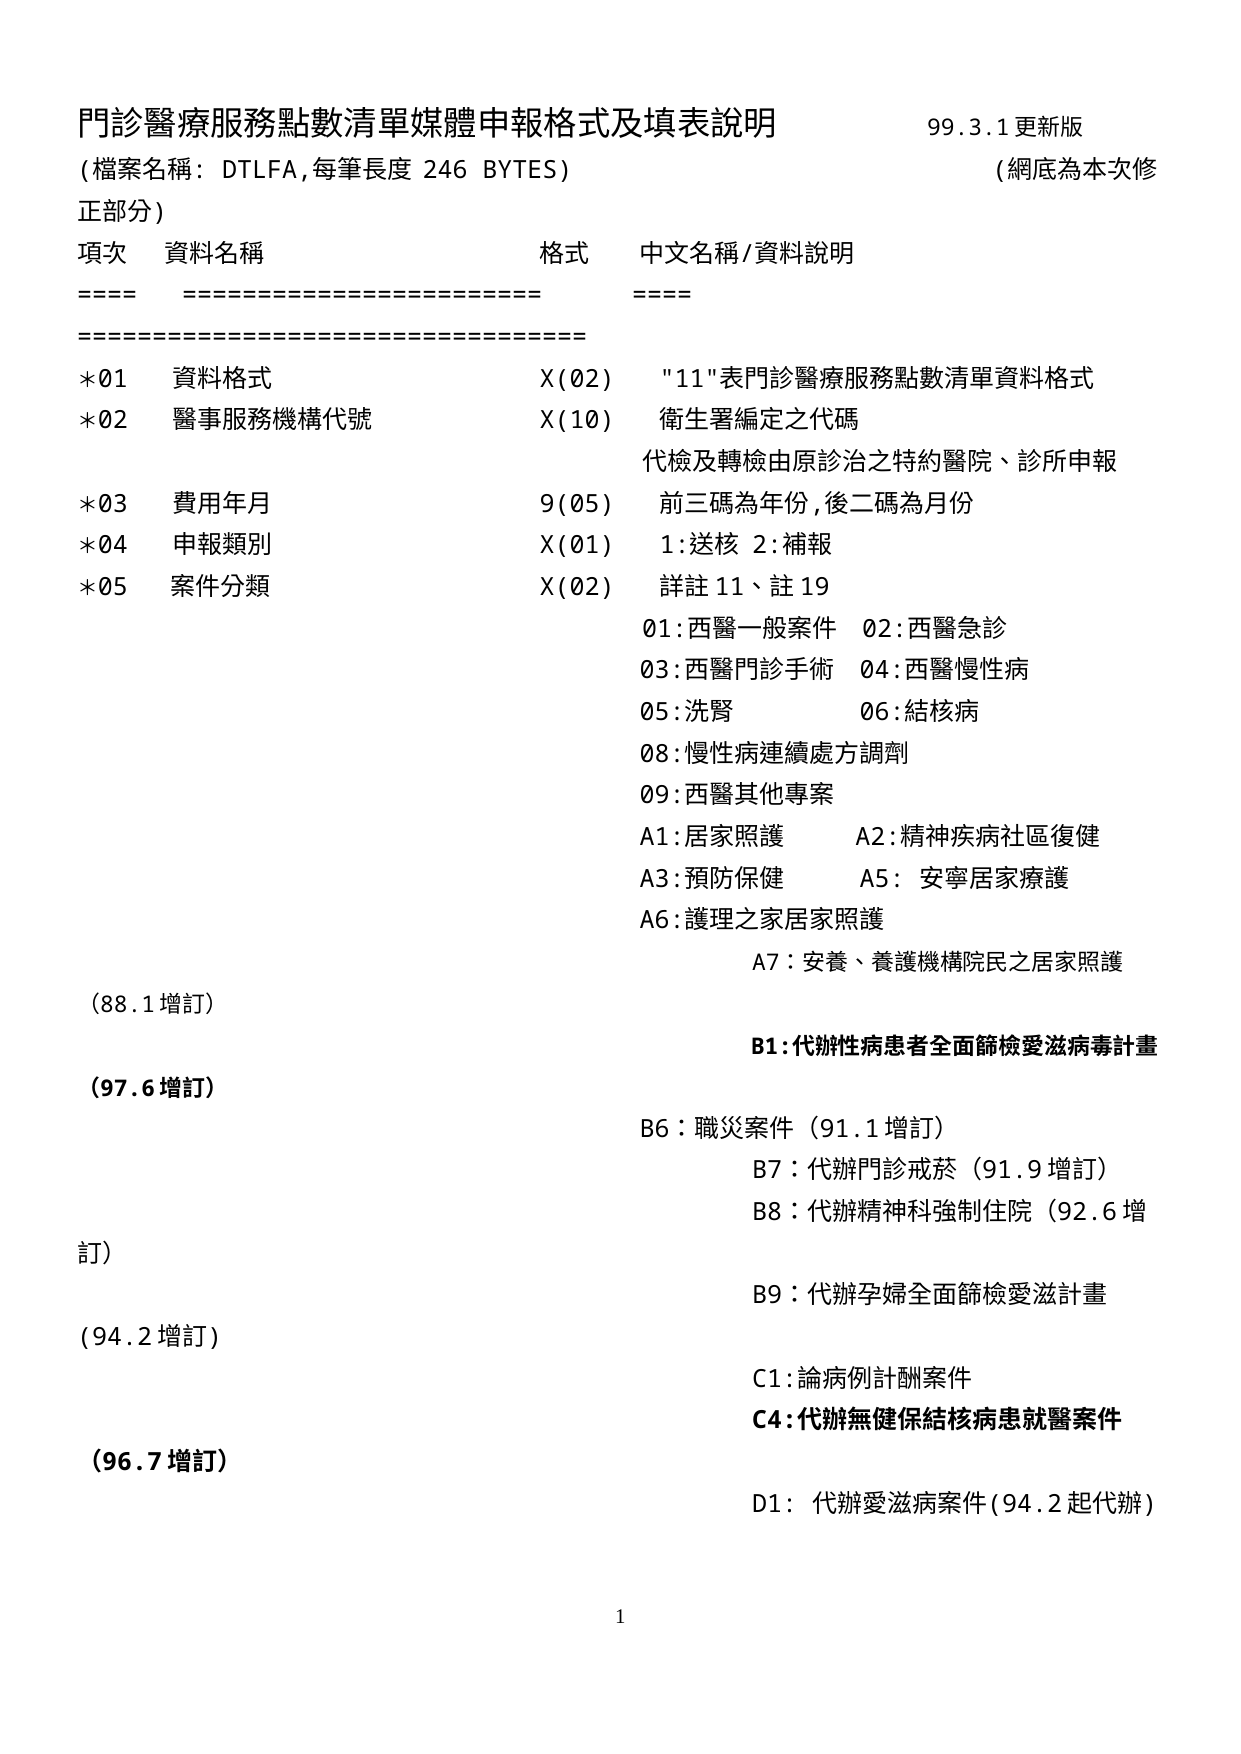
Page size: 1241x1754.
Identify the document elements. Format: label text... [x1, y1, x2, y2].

text B9：代辦孕婦全面篩檢愛滋計畫(94.2增訂) [77, 1269, 1163, 1353]
text C1:論病例計酬案件 [77, 1353, 1163, 1394]
text 08:慢性病連續處方調劑 [77, 728, 1163, 769]
text 05:洗腎 06:結核病 [77, 686, 1163, 728]
text A1:居家照護 A2:精神疾病社區復健 [77, 811, 1163, 853]
text ＊04 申報類別 X(01) 1:送核 2:補報 [77, 519, 1163, 561]
text ＊02 醫事服務機構代號 X(10) 衛生署編定之代碼 [77, 394, 1163, 436]
text 03:西醫門診手術 04:西醫慢性病 [77, 644, 1163, 686]
text B1:代辦性病患者全面篩檢愛滋病毒計畫（97.6增訂） [77, 1019, 1163, 1103]
text 09:西醫其他專案 [77, 769, 1163, 811]
text A6:護理之家居家照護 [77, 894, 1163, 936]
text D1: 代辦愛滋病案件(94.2起代辦) [77, 1478, 1163, 1519]
text B6：職災案件（91.1增訂） [77, 1103, 1163, 1144]
text ==== ======================== ==== ================================== [77, 269, 1163, 353]
text 代檢及轉檢由原診治之特約醫院、診所申報 [77, 436, 1163, 478]
text 門診醫療服務點數清單媒體申報格式及填表說明 99.3.1更新版 [77, 96, 1163, 144]
text A7：安養、養護機構院民之居家照護 （88.1增訂） [77, 936, 1163, 1019]
text 01:西醫一般案件 02:西醫急診 [77, 603, 1163, 644]
text 項次 資料名稱 格式 中文名稱/資料說明 [77, 228, 1163, 269]
text ＊05 案件分類 X(02) 詳註11、註19 [77, 561, 1163, 603]
text C4:代辦無健保結核病患就醫案件（96.7增訂） [77, 1394, 1163, 1478]
text (檔案名稱: DTLFA,每筆長度 246 BYTES) (網底為本次修正部分) [77, 144, 1163, 228]
text ＊01 資料格式 X(02) "11"表門診醫療服務點數清單資料格式 [77, 353, 1163, 394]
text ＊03 費用年月 9(05) 前三碼為年份,後二碼為月份 [77, 478, 1163, 519]
text A3:預防保健 A5: 安寧居家療護 [77, 853, 1163, 894]
text B7：代辦門診戒菸（91.9增訂） [77, 1144, 1163, 1186]
text B8：代辦精神科強制住院（92.6增訂） [77, 1186, 1163, 1269]
